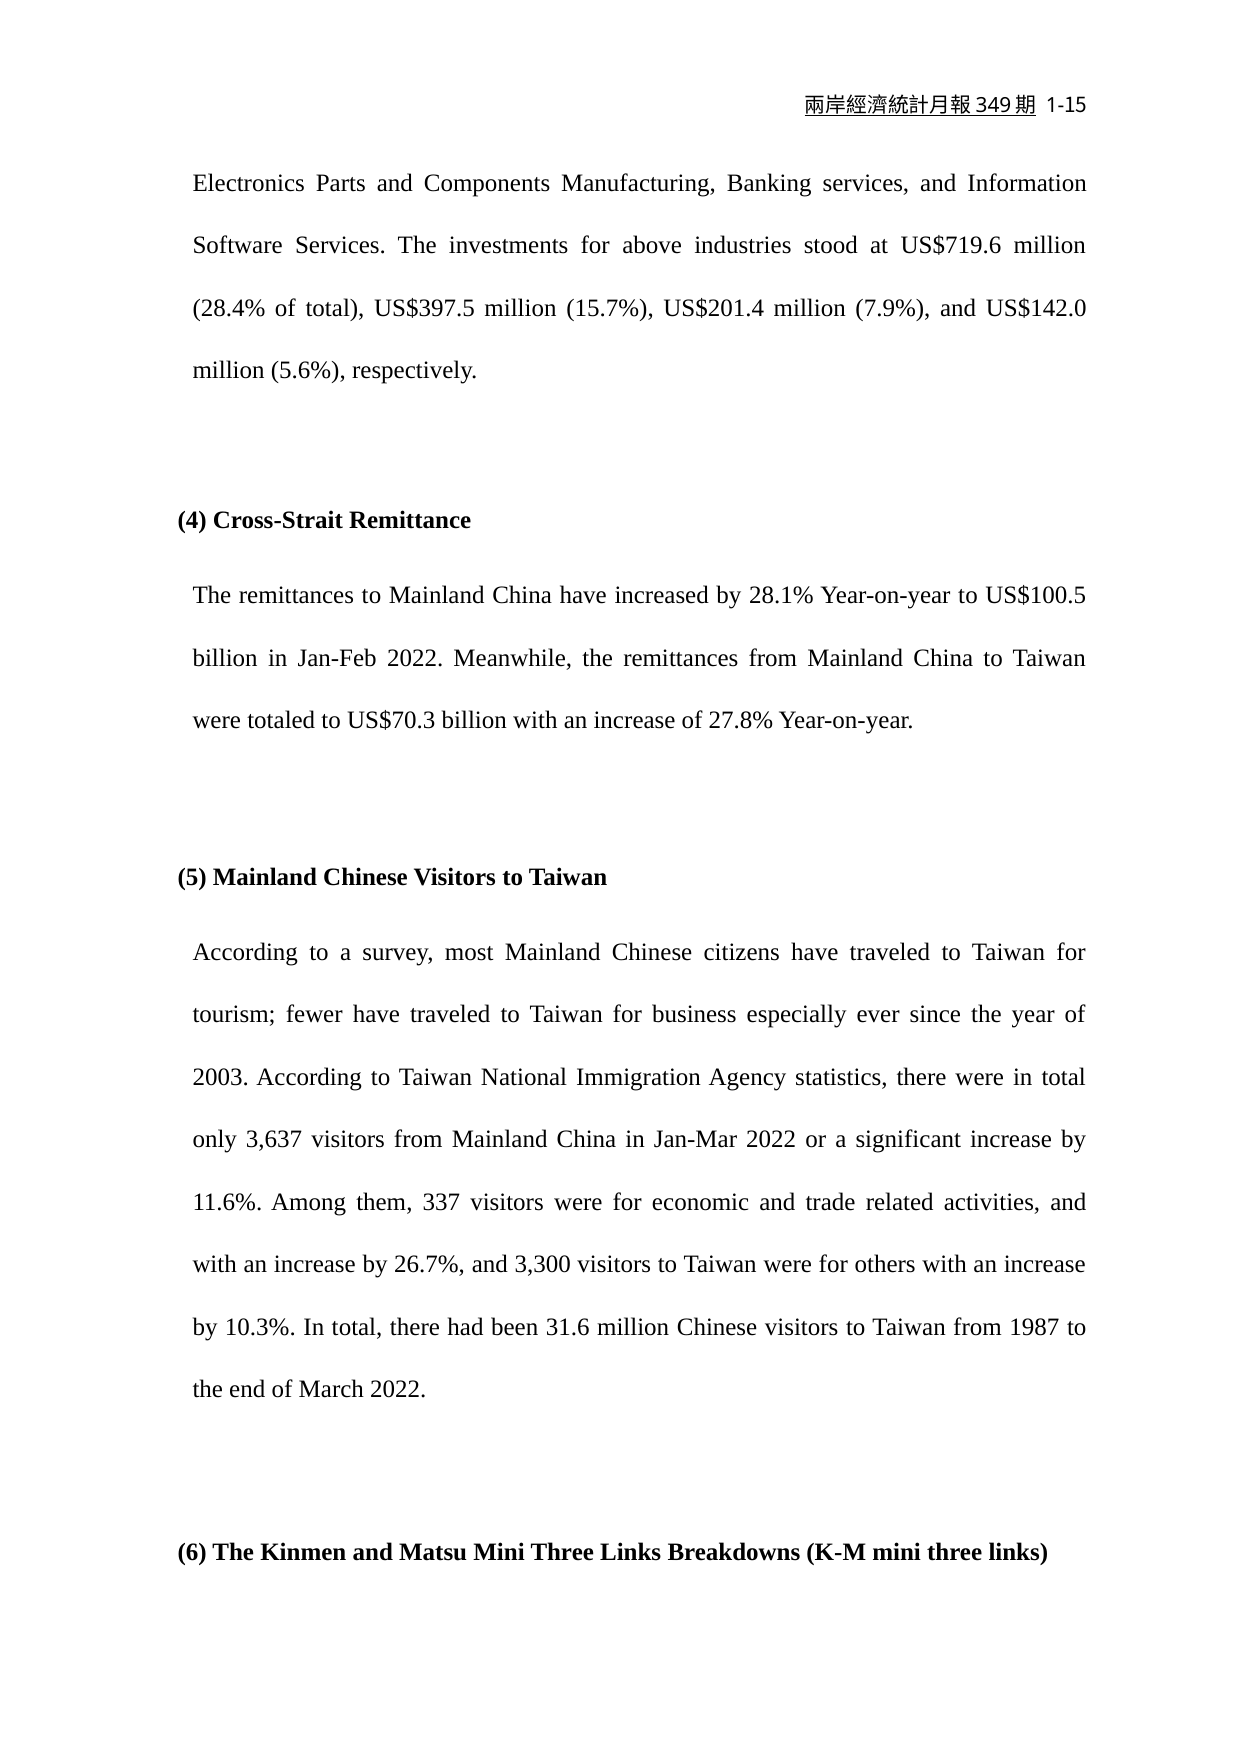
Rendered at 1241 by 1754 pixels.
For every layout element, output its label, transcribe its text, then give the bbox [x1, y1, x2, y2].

text (6) The Kinmen and Matsu Mini Three Links Breakdowns (K-M mini three links) [177, 1509, 1087, 1572]
text (5) Mainland Chinese Visitors to Taiwan [177, 834, 1087, 897]
text According to a survey, most Mainland Chinese citizens have traveled to Taiwan for tourism; fewer have traveled to Taiwan for business especially ever since the year of 2003. According to Taiwan National Immigration Agency statistics, there were in total only 3,637 visitors from Mainland China in Jan-Mar 2022 or a significant increase by 11.6%. Among them, 337 visitors were for economic and trade related activities, and with an increase by 26.7%, and 3,300 visitors to Taiwan were for others with an increase by 10.3%. In total, there had been 31.6 million Chinese visitors to Taiwan from 1987 to the end of March 2022. [192, 909, 1087, 1409]
text (4) Cross-Strait Remittance [177, 478, 1087, 541]
text The remittances to Mainland China have increased by 28.1% Year-on-year to US$100.5 billion in Jan-Feb 2022. Meanwhile, the remittances from Mainland China to Taiwan were totaled to US$70.3 billion with an increase of 27.8% Year-on-year. [192, 553, 1087, 741]
text Electronics Parts and Components Manufacturing, Banking services, and Information Software Services. The investments for above industries stood at US$719.6 million (28.4% of total), US$397.5 million (15.7%), US$201.4 million (7.9%), and US$142.0 million (5.6%), respectively. [192, 141, 1087, 391]
